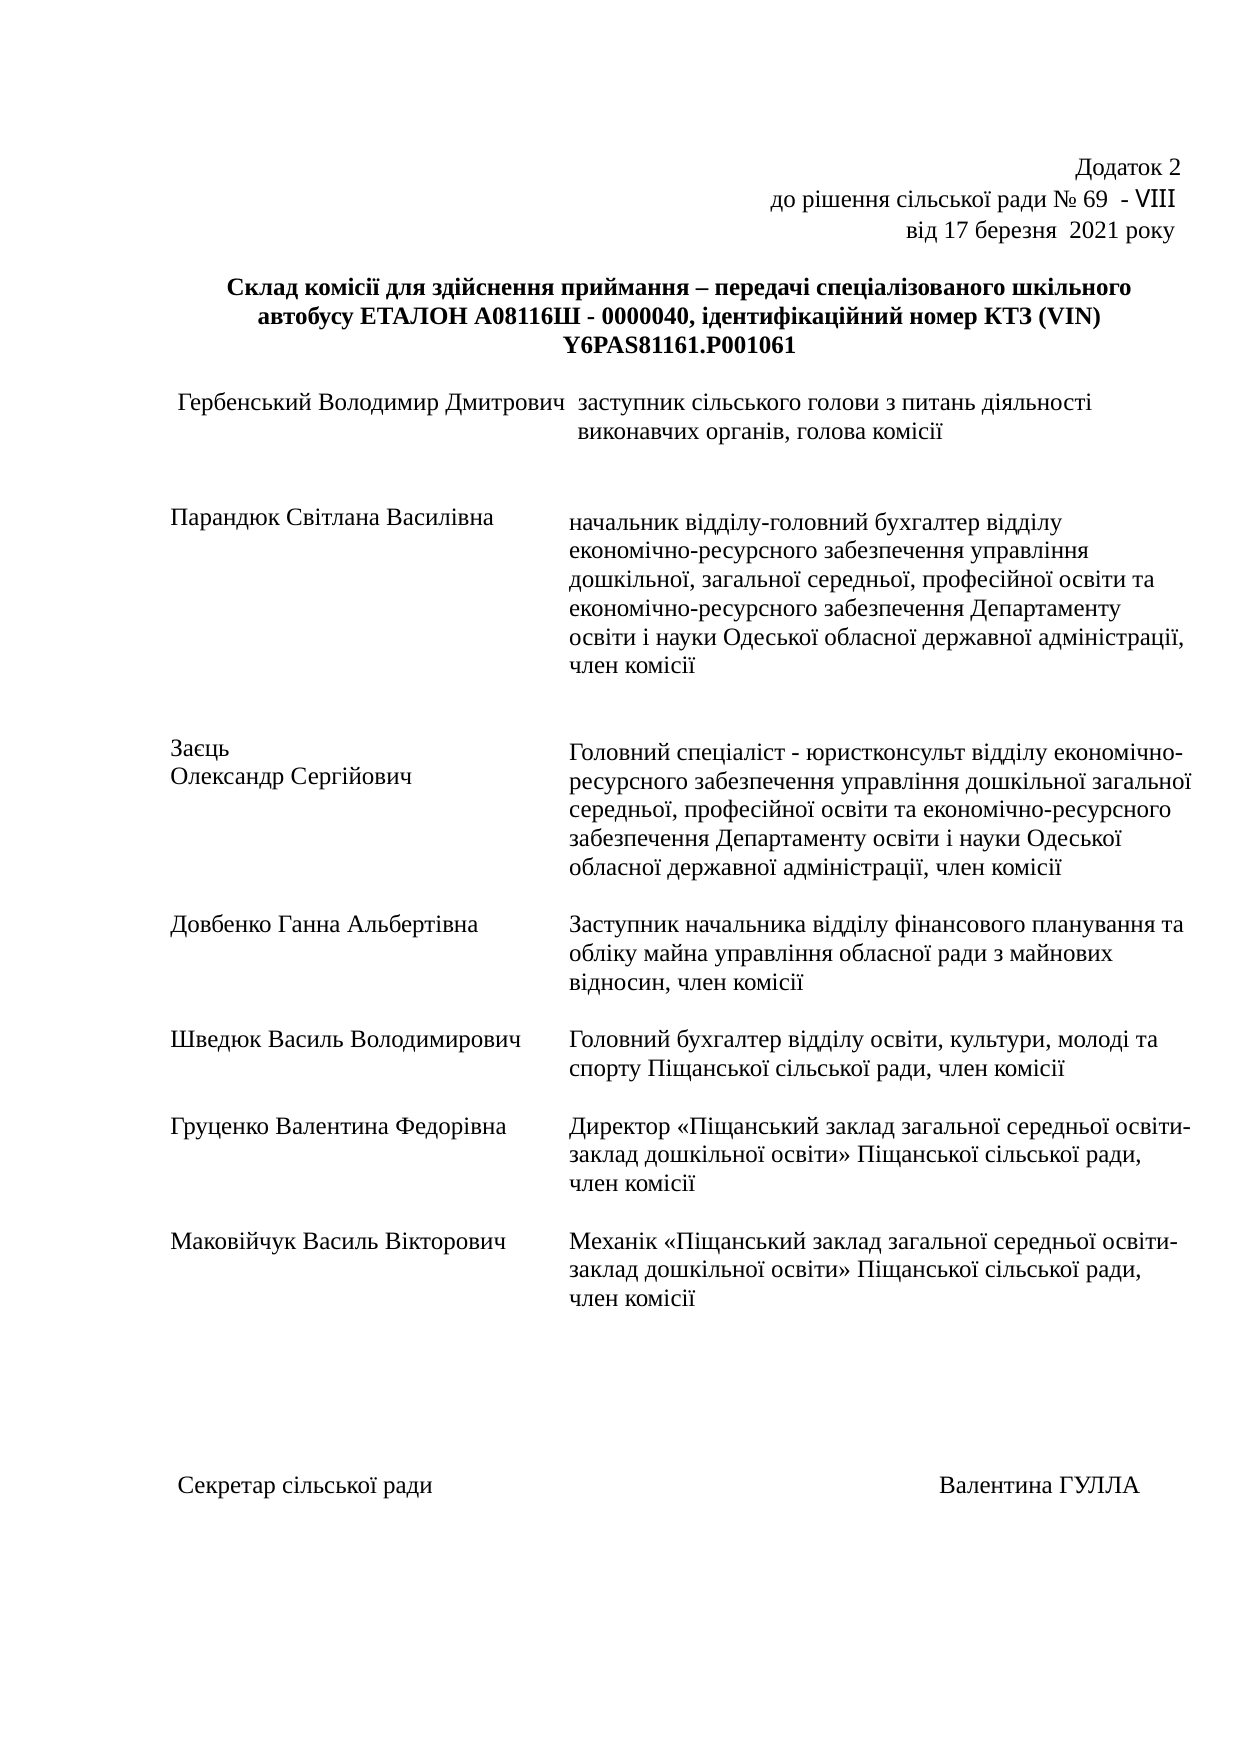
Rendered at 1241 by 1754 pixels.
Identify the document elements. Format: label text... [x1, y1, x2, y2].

text Гербенський Володимир Дмитрович заступник сільського голови з питань діяльності [177, 387, 1181, 416]
text до рішення сільської ради № 69 - VIII [177, 181, 1181, 215]
text від 17 березня 2021 року [177, 215, 1181, 244]
table_cell Механік «Піщанський заклад загальної середньої освіти-заклад дошкільної освіти» Піщанської сільської ради, член комісії [558, 1197, 1204, 1369]
table_cell Груценко Валентина Федорівна [159, 1082, 558, 1197]
table_cell Заступник начальника відділу фінансового планування та обліку майна управління обласної ради з майнових відносин, член комісії [558, 881, 1204, 996]
text виконавчих органів, голова комісії [177, 416, 1181, 445]
table_cell Головний спеціаліст - юристконсульт відділу економічно-ресурсного забезпечення управління дошкільної загальної середньої, професійної освіти та економічно-ресурсного забезпечення Департаменту освіти і науки Одеської обласної державної адміністрації, член комісії [558, 704, 1204, 881]
text Секретар сільської ради Валентина ГУЛЛА [177, 1470, 1181, 1499]
table_cell Довбенко Ганна Альбертівна [159, 881, 558, 996]
table_cell Шведюк Василь Володимирович [159, 996, 558, 1082]
table_cell Заєць Олександр Сергійович [159, 704, 558, 881]
table_cell Директор «Піщанський заклад загальної середньої освіти-заклад дошкільної освіти» Піщанської сільської ради, член комісії [558, 1082, 1204, 1197]
text Склад комісії для здійснення приймання – передачі спеціалізованого шкільного автобусу ЕТАЛОН А08116Ш - 0000040, ідентифікаційний номер КТЗ (VIN) Y6PAS81161.P001061 [177, 272, 1181, 359]
text Додаток 2 [177, 152, 1181, 181]
table_cell Головний бухгалтер відділу освіти, культури, молоді та спорту Піщанської сільської ради, член комісії [558, 996, 1204, 1082]
table_header начальник відділу-головний бухгалтер відділу економічно-ресурсного забезпечення управління дошкільної, загальної середньої, професійної освіти та економічно-ресурсного забезпечення Департаменту освіти і науки Одеської обласної державної адміністрації, член комісії [558, 474, 1204, 704]
table_header Парандюк Світлана Василівна [159, 474, 558, 704]
table_cell Маковійчук Василь Вікторович [159, 1197, 558, 1369]
